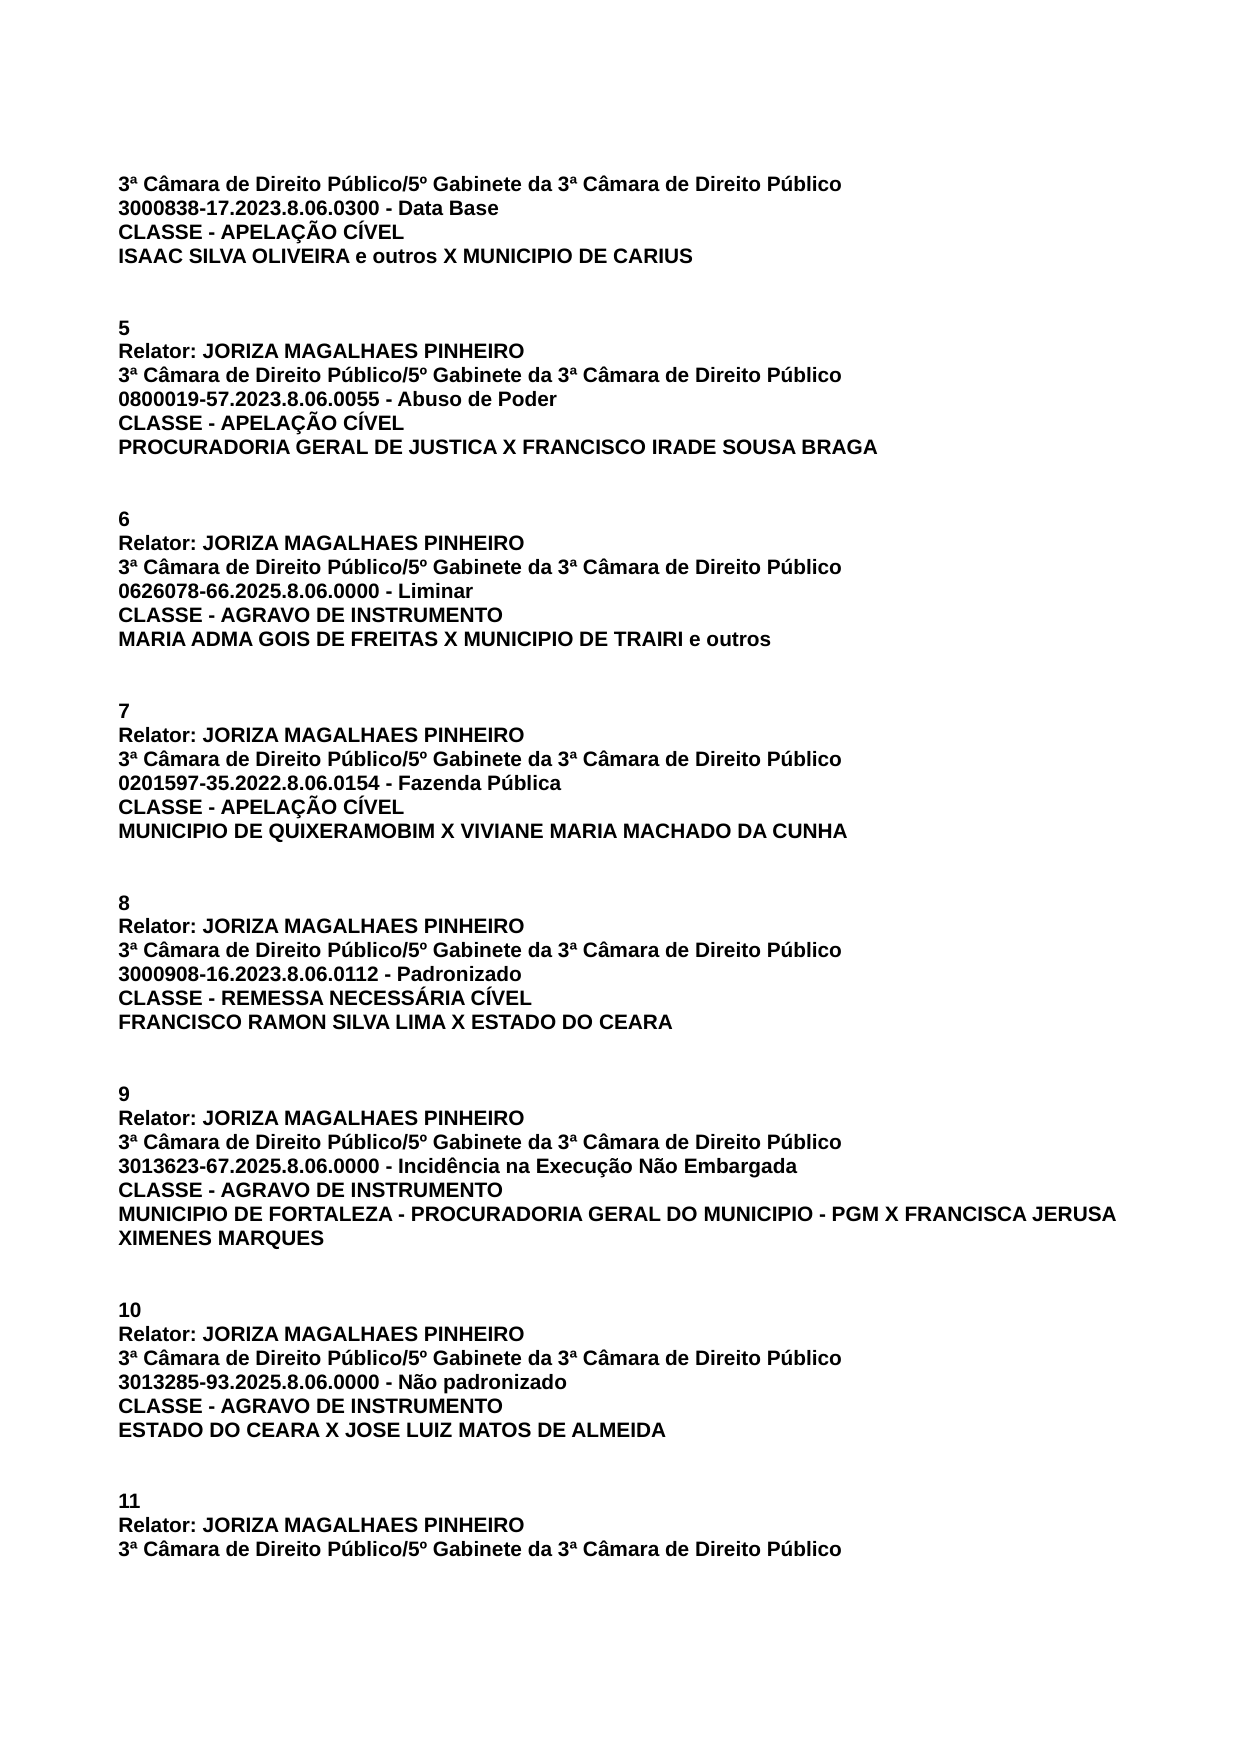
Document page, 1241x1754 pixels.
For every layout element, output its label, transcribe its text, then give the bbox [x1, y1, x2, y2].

text 3ª Câmara de Direito Público/5º Gabinete da 3ª Câmara de Direito Público [118, 1346, 1122, 1369]
text Relator: JORIZA MAGALHAES PINHEIRO [118, 914, 1122, 938]
text 3ª Câmara de Direito Público/5º Gabinete da 3ª Câmara de Direito Público [118, 172, 1122, 196]
text 9 [118, 1082, 1122, 1106]
text PROCURADORIA GERAL DE JUSTICA X FRANCISCO IRADE SOUSA BRAGA [118, 435, 1122, 459]
text MARIA ADMA GOIS DE FREITAS X MUNICIPIO DE TRAIRI e outros [118, 627, 1122, 651]
text 5 [118, 315, 1122, 339]
text 0800019-57.2023.8.06.0055 - Abuso de Poder [118, 387, 1122, 411]
text 8 [118, 890, 1122, 914]
text CLASSE - APELAÇÃO CÍVEL [118, 794, 1122, 818]
text 3ª Câmara de Direito Público/5º Gabinete da 3ª Câmara de Direito Público [118, 747, 1122, 771]
text 3013285-93.2025.8.06.0000 - Não padronizado [118, 1369, 1122, 1393]
text Relator: JORIZA MAGALHAES PINHEIRO [118, 1322, 1122, 1346]
text 10 [118, 1298, 1122, 1322]
text 11 [118, 1489, 1122, 1513]
text ESTADO DO CEARA X JOSE LUIZ MATOS DE ALMEIDA [118, 1417, 1122, 1441]
text 3ª Câmara de Direito Público/5º Gabinete da 3ª Câmara de Direito Público [118, 938, 1122, 962]
text 3ª Câmara de Direito Público/5º Gabinete da 3ª Câmara de Direito Público [118, 1537, 1122, 1561]
text Relator: JORIZA MAGALHAES PINHEIRO [118, 723, 1122, 747]
text Relator: JORIZA MAGALHAES PINHEIRO [118, 531, 1122, 555]
text MUNICIPIO DE QUIXERAMOBIM X VIVIANE MARIA MACHADO DA CUNHA [118, 818, 1122, 842]
text 3000908-16.2023.8.06.0112 - Padronizado [118, 962, 1122, 986]
text Relator: JORIZA MAGALHAES PINHEIRO [118, 339, 1122, 363]
text 0201597-35.2022.8.06.0154 - Fazenda Pública [118, 771, 1122, 794]
text CLASSE - AGRAVO DE INSTRUMENTO [118, 1393, 1122, 1417]
text CLASSE - APELAÇÃO CÍVEL [118, 219, 1122, 243]
text Relator: JORIZA MAGALHAES PINHEIRO [118, 1106, 1122, 1130]
text 3ª Câmara de Direito Público/5º Gabinete da 3ª Câmara de Direito Público [118, 363, 1122, 387]
text 3000838-17.2023.8.06.0300 - Data Base [118, 196, 1122, 219]
text 7 [118, 699, 1122, 723]
text FRANCISCO RAMON SILVA LIMA X ESTADO DO CEARA [118, 1010, 1122, 1034]
text 3ª Câmara de Direito Público/5º Gabinete da 3ª Câmara de Direito Público [118, 555, 1122, 579]
text CLASSE - AGRAVO DE INSTRUMENTO [118, 1178, 1122, 1202]
text 0626078-66.2025.8.06.0000 - Liminar [118, 579, 1122, 603]
text MUNICIPIO DE FORTALEZA - PROCURADORIA GERAL DO MUNICIPIO - PGM X FRANCISCA JERUSA XIMENES MARQUES [118, 1202, 1122, 1250]
text 3ª Câmara de Direito Público/5º Gabinete da 3ª Câmara de Direito Público [118, 1130, 1122, 1154]
text 3013623-67.2025.8.06.0000 - Incidência na Execução Não Embargada [118, 1154, 1122, 1178]
text 6 [118, 507, 1122, 531]
text CLASSE - APELAÇÃO CÍVEL [118, 411, 1122, 435]
text CLASSE - REMESSA NECESSÁRIA CÍVEL [118, 986, 1122, 1010]
text ISAAC SILVA OLIVEIRA e outros X MUNICIPIO DE CARIUS [118, 243, 1122, 267]
text CLASSE - AGRAVO DE INSTRUMENTO [118, 603, 1122, 627]
text Relator: JORIZA MAGALHAES PINHEIRO [118, 1513, 1122, 1537]
